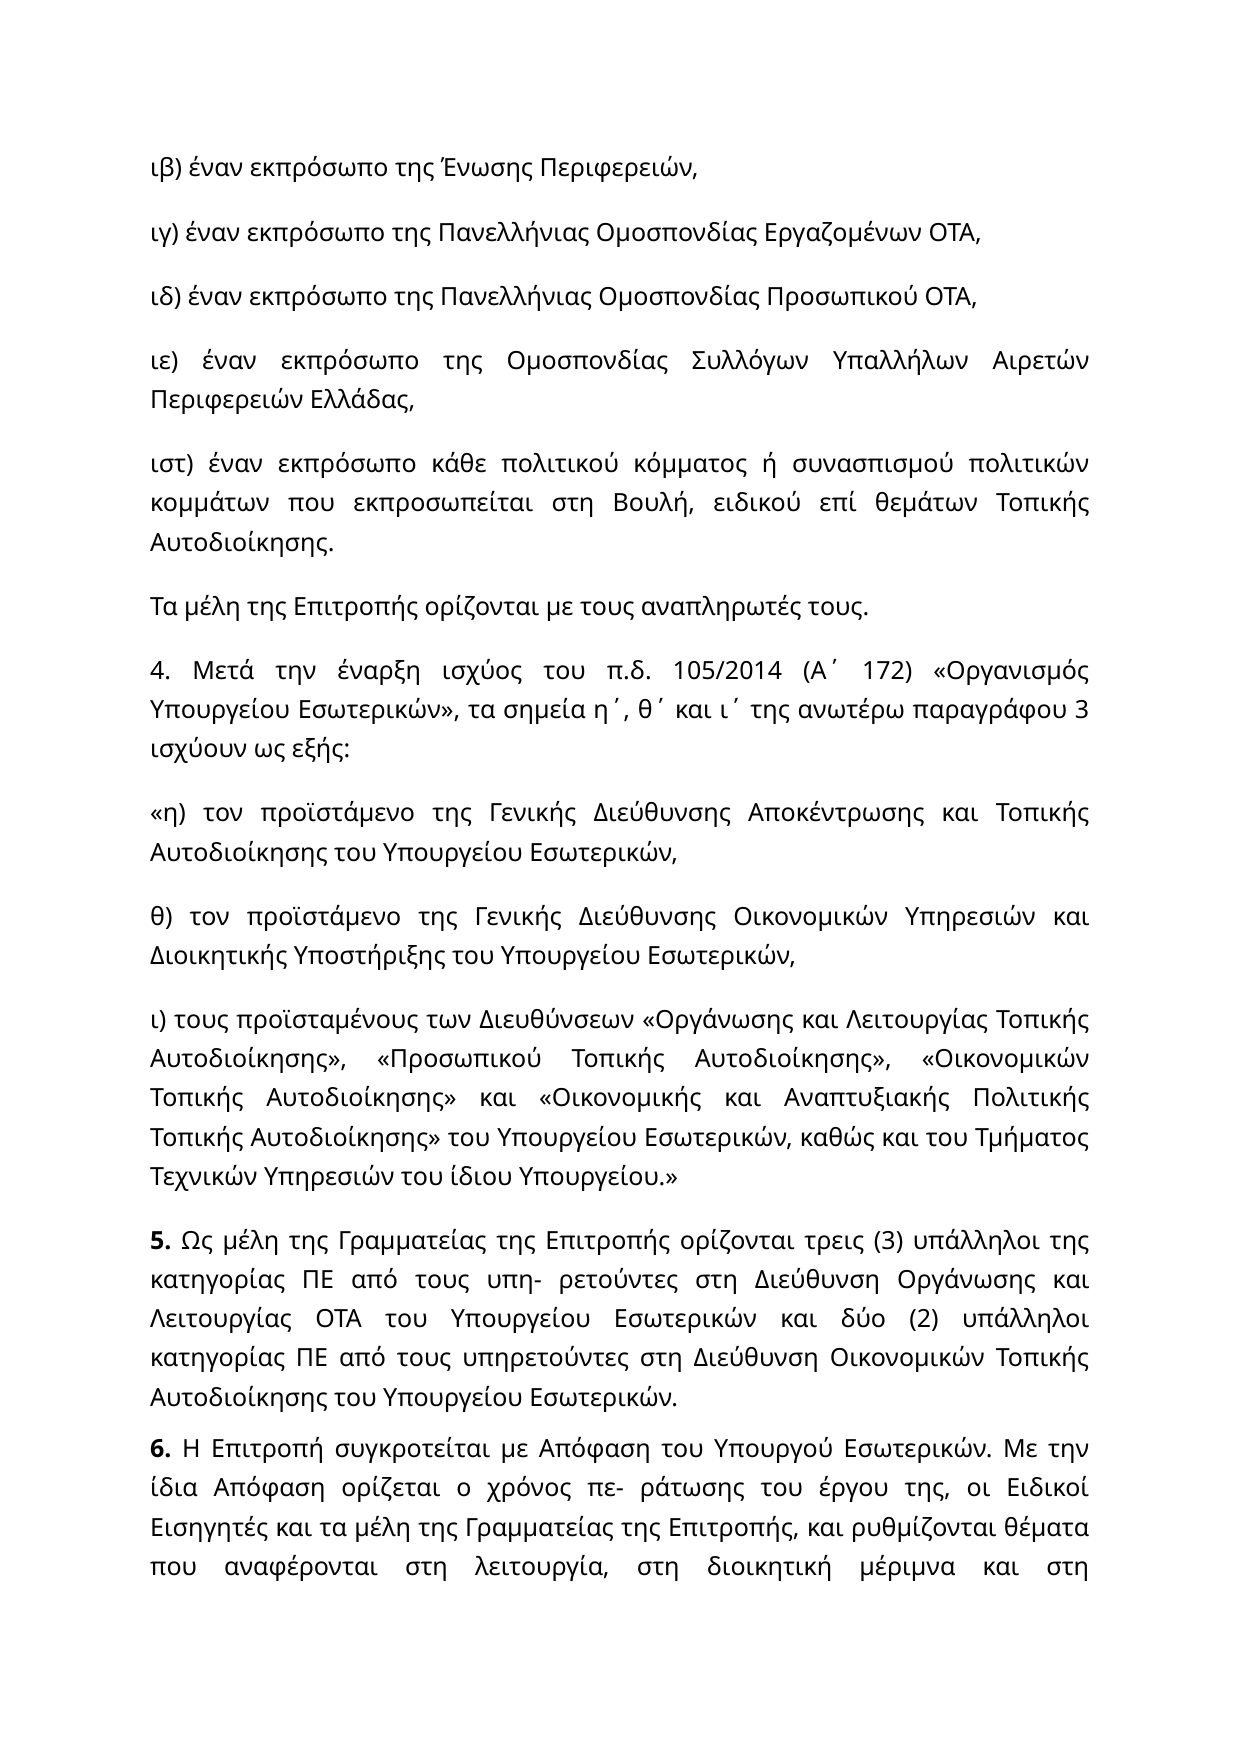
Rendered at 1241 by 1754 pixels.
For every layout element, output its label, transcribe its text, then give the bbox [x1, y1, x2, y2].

text 4. Μετά την έναρξη ισχύος του π.δ. 105/2014 (Α΄ 172) «Οργανισμός Υπουργείου Εσωτερικών», τα σημεία η΄, θ΄ και ι΄ της ανωτέρω παραγράφου 3 ισχύουν ως εξής: [150, 652, 1090, 765]
text ιγ) έναν εκπρόσωπο της Πανελλήνιας Ομοσπονδίας Εργαζομένων ΟΤΑ, [150, 214, 1090, 248]
text ιστ) έναν εκπρόσωπο κάθε πολιτικού κόμματος ή συνασπισμού πολιτικών κομμάτων που εκπροσωπείται στη Βουλή, ειδικού επί θεμάτων Τοπικής Αυτοδιοίκησης. [150, 446, 1090, 558]
text Τα μέλη της Επιτροπής ορίζονται με τους αναπληρωτές τους. [150, 588, 1090, 622]
text ιβ) έναν εκπρόσωπο της Ένωσης Περιφερειών, [150, 150, 1090, 184]
text «η) τον προϊστάμενο της Γενικής Διεύθυνσης Αποκέντρωσης και Τοπικής Αυτοδιοίκησης του Υπουργείου Εσωτερικών, [150, 795, 1090, 868]
text ιδ) έναν εκπρόσωπο της Πανελλήνιας Ομοσπονδίας Προσωπικού ΟΤΑ, [150, 278, 1090, 312]
text ιε) έναν εκπρόσωπο της Ομοσπονδίας Συλλόγων Υπαλλήλων Αιρετών Περιφερειών Ελλάδας, [150, 342, 1090, 416]
text θ) τον προϊστάμενο της Γενικής Διεύθυνσης Οικονομικών Υπηρεσιών και Διοικητικής Υποστήριξης του Υπουργείου Εσωτερικών, [150, 898, 1090, 972]
text ι) τους προϊσταμένους των Διευθύνσεων «Οργάνωσης και Λειτουργίας Τοπικής Αυτοδιοίκησης», «Προσωπικού Τοπικής Αυτοδιοίκησης», «Οικονομικών Τοπικής Αυτοδιοίκησης» και «Οικονομικής και Αναπτυξιακής Πολιτικής Τοπικής Αυτοδιοίκησης» του Υπουργείου Εσωτερικών, καθώς και του Τμήματος Τεχνικών Υπηρεσιών του ίδιου Υπουργείου.» [150, 1002, 1090, 1192]
text 6. Η Επιτροπή συγκροτείται με Απόφαση του Υπουργού Εσωτερικών. Με την ίδια Απόφαση ορίζεται ο χρόνος πε- ράτωσης του έργου της, οι Ειδικοί Εισηγητές και τα μέλη της Γραμματείας της Επιτροπής, και ρυθμίζονται θέματα που αναφέρονται στη λειτουργία, στη διοικητική μέριμνα και στη [150, 1431, 1090, 1582]
text 5. Ως μέλη της Γραμματείας της Επιτροπής ορίζονται τρεις (3) υπάλληλοι της κατηγορίας ΠΕ από τους υπη- ρετούντες στη Διεύθυνση Οργάνωσης και Λειτουργίας ΟΤΑ του Υπουργείου Εσωτερικών και δύο (2) υπάλληλοι κατηγορίας ΠΕ από τους υπηρετούντες στη Διεύθυνση Οικονομικών Τοπικής Αυτοδιοίκησης του Υπουργείου Εσωτερικών. [150, 1222, 1090, 1413]
